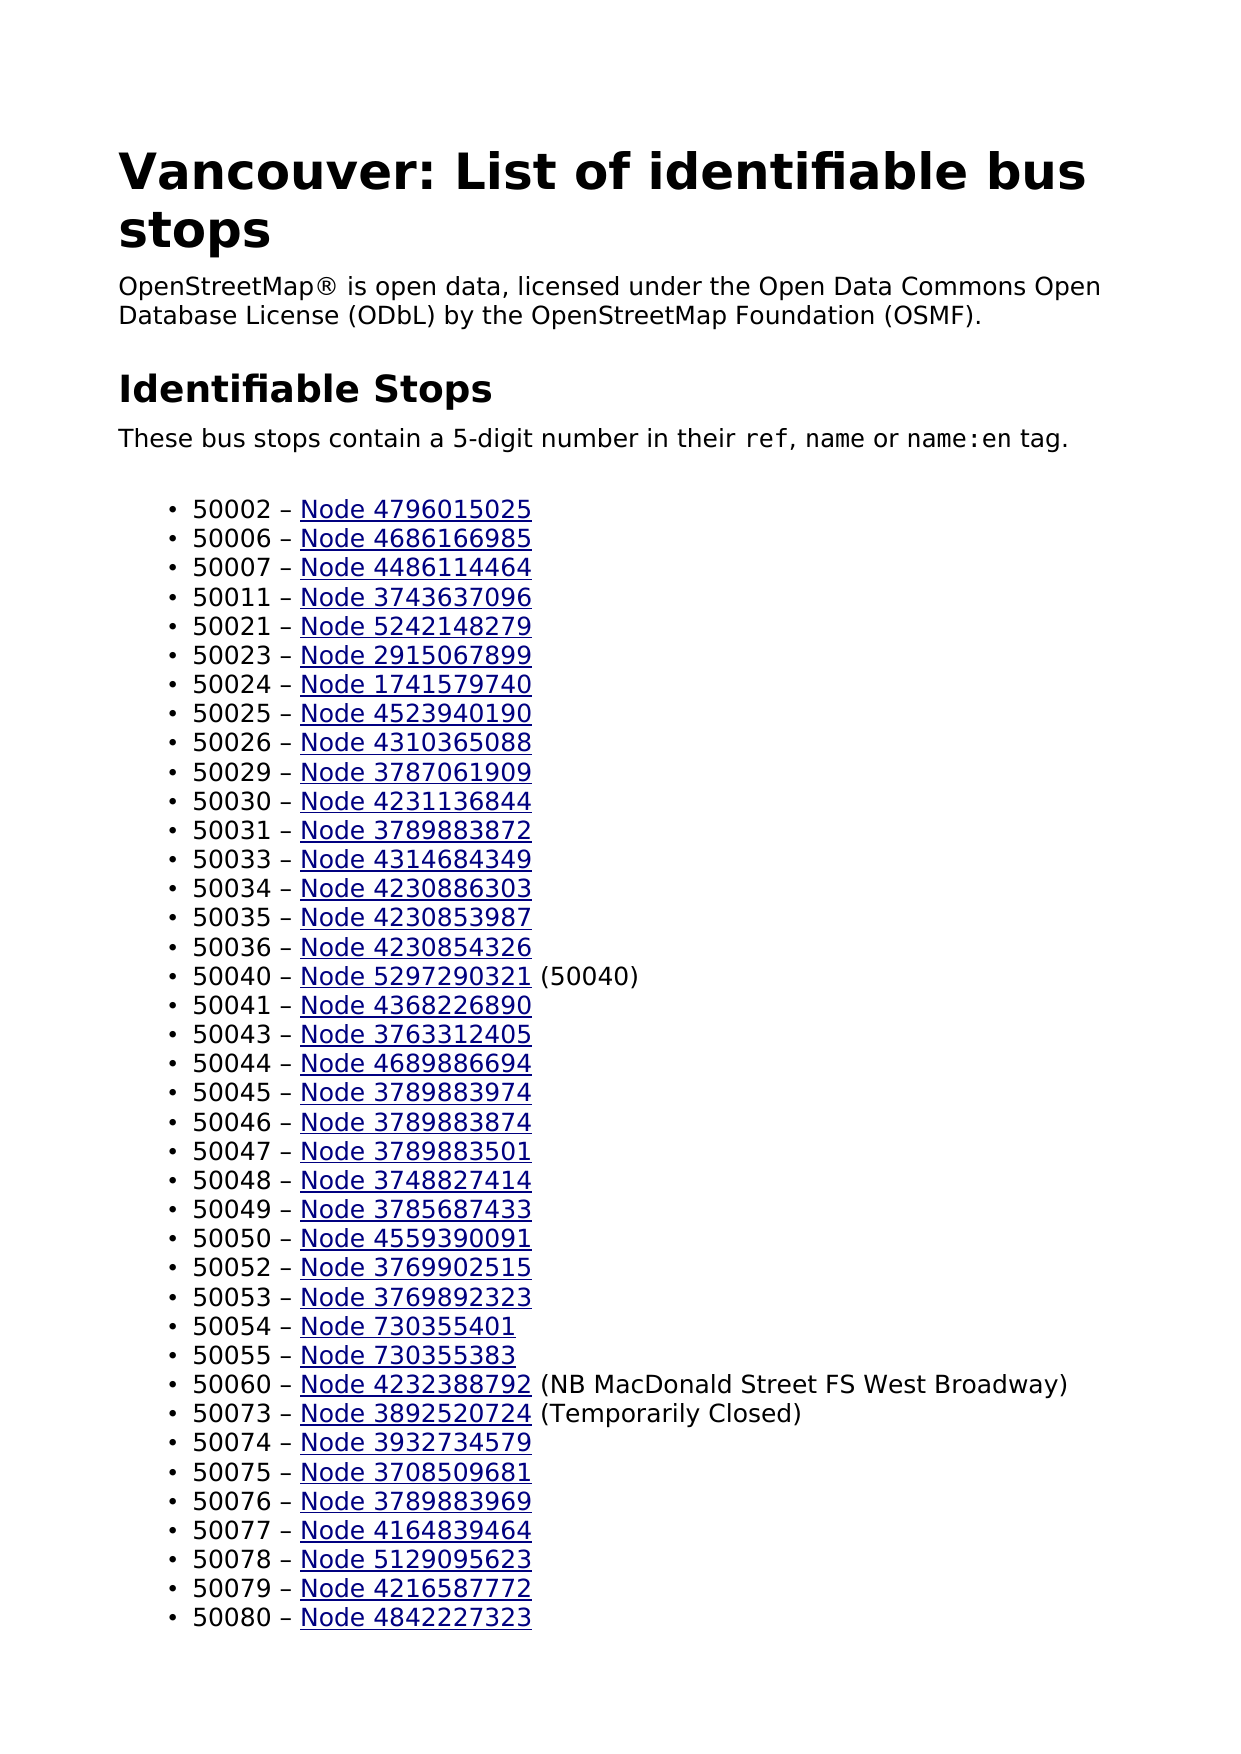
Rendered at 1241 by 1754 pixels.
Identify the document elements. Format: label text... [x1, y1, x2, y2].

list 50048 – Node 3748827414 [177, 1166, 1122, 1195]
list 50029 – Node 3787061909 [177, 758, 1122, 787]
text These bus stops contain a 5-digit number in their ref, name or name:en tag. [118, 424, 1122, 453]
list 50047 – Node 3789883501 [177, 1137, 1122, 1166]
list 50034 – Node 4230886303 [177, 874, 1122, 903]
list 50077 – Node 4164839464 [177, 1516, 1122, 1545]
subtitle Identifiable Stops [118, 368, 1122, 412]
list 50033 – Node 4314684349 [177, 845, 1122, 874]
list 50036 – Node 4230854326 [177, 933, 1122, 962]
list 50050 – Node 4559390091 [177, 1224, 1122, 1253]
list 50078 – Node 5129095623 [177, 1545, 1122, 1574]
list 50024 – Node 1741579740 [177, 670, 1122, 699]
list 50044 – Node 4689886694 [177, 1049, 1122, 1078]
list 50060 – Node 4232388792 (NB MacDonald Street FS West Broadway) [177, 1370, 1122, 1399]
list 50041 – Node 4368226890 [177, 991, 1122, 1020]
list 50007 – Node 4486114464 [177, 553, 1122, 583]
list 50023 – Node 2915067899 [177, 641, 1122, 670]
list 50054 – Node 730355401 [177, 1312, 1122, 1341]
list 50076 – Node 3789883969 [177, 1487, 1122, 1516]
list 50021 – Node 5242148279 [177, 612, 1122, 641]
list 50075 – Node 3708509681 [177, 1458, 1122, 1487]
list 50002 – Node 4796015025 [177, 495, 1122, 524]
list 50055 – Node 730355383 [177, 1341, 1122, 1370]
list 50040 – Node 5297290321 (50040) [177, 962, 1122, 991]
list 50073 – Node 3892520724 (Temporarily Closed) [177, 1399, 1122, 1428]
list 50074 – Node 3932734579 [177, 1428, 1122, 1458]
text OpenStreetMap® is open data, licensed under the Open Data Commons Open Database License (ODbL) by the OpenStreetMap Foundation (OSMF). [118, 272, 1122, 330]
list 50080 – Node 4842227323 [177, 1603, 1122, 1633]
list 50025 – Node 4523940190 [177, 699, 1122, 728]
list 50031 – Node 3789883872 [177, 816, 1122, 845]
list 50030 – Node 4231136844 [177, 787, 1122, 816]
list 50053 – Node 3769892323 [177, 1283, 1122, 1312]
list 50045 – Node 3789883974 [177, 1078, 1122, 1108]
list 50043 – Node 3763312405 [177, 1020, 1122, 1049]
list 50046 – Node 3789883874 [177, 1108, 1122, 1137]
list 50049 – Node 3785687433 [177, 1195, 1122, 1224]
list 50079 – Node 4216587772 [177, 1574, 1122, 1603]
list 50035 – Node 4230853987 [177, 903, 1122, 933]
list 50011 – Node 3743637096 [177, 583, 1122, 612]
subtitle Vancouver: List of identifiable bus stops [118, 143, 1122, 259]
list 50026 – Node 4310365088 [177, 728, 1122, 758]
list 50006 – Node 4686166985 [177, 524, 1122, 553]
list 50052 – Node 3769902515 [177, 1253, 1122, 1283]
